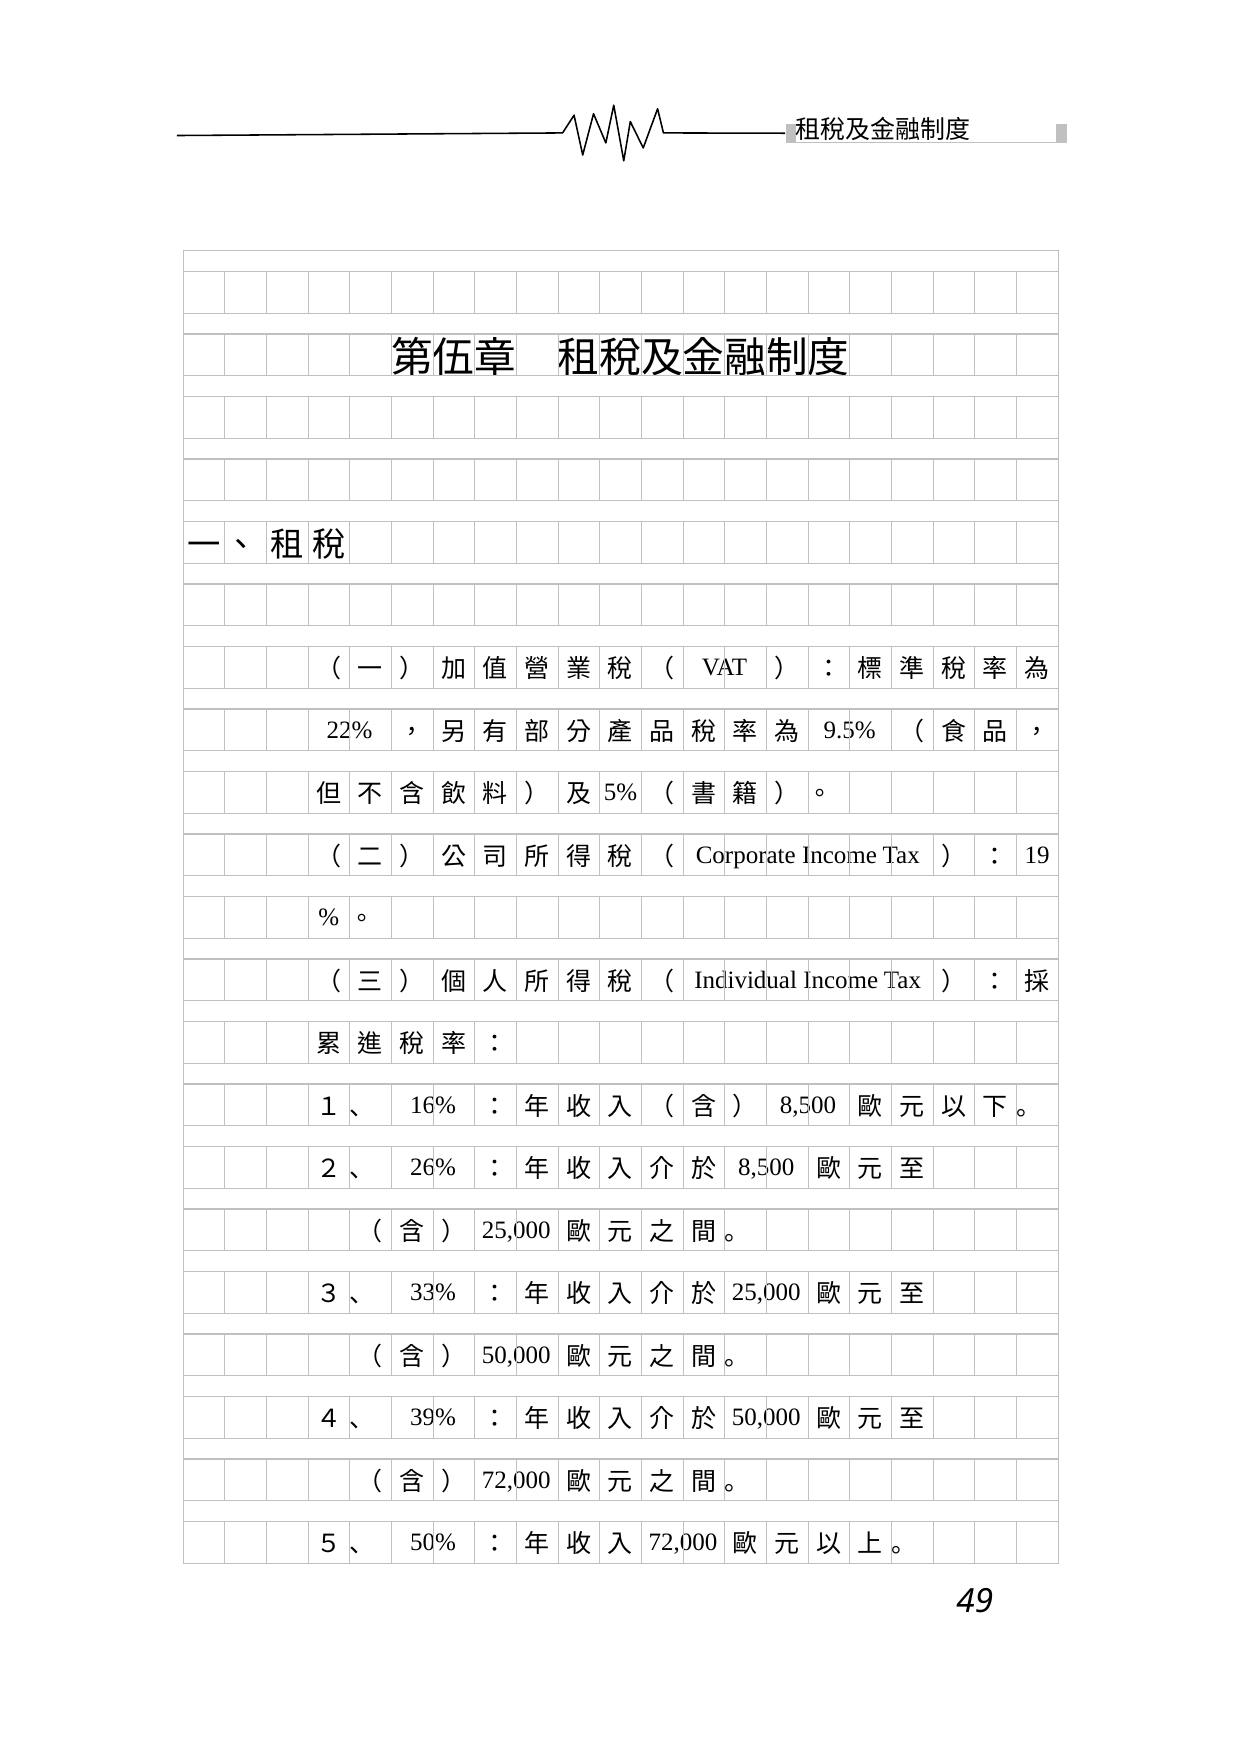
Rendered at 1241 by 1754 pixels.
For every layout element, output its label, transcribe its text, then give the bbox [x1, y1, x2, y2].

text （一）加值營業稅（VAT）：標準稅率為22%，另有部分產品稅率為9.5%（食品，但不含飲料）及5%（書籍）。 [850, 647, 891, 688]
text 一、租稅 [517, 522, 558, 563]
text 第伍章 租稅及金融制度 [725, 335, 766, 375]
text 第伍章 租稅及金融制度 [309, 335, 349, 375]
text 第伍章 租稅及金融制度 [350, 335, 391, 375]
text 第伍章 租稅及金融制度 [434, 335, 474, 375]
text ２、26%：年收入介於8,500歐元至（含）25,000歐元之間。 [281, 1147, 308, 1188]
text （二）公司所得稅（Corporate Income Tax）：19%。 [1017, 835, 1058, 875]
text ２、26%：年收入介於8,500歐元至（含）25,000歐元之間。 [600, 1147, 641, 1188]
text ４、39%：年收入介於50,000歐元至（含）72,000歐元之間。 [600, 1397, 641, 1438]
text （一）加值營業稅（VAT）：標準稅率為22%，另有部分產品稅率為9.5%（食品，但不含飲料）及5%（書籍）。 [434, 647, 474, 688]
text １、16%：年收入（含）8,500歐元以下。 [975, 1085, 1016, 1125]
text ３、33%：年收入介於25,000歐元至（含）50,000歐元之間。 [975, 1272, 1016, 1313]
text ５、50%：年收入72,000歐元以上。 [1017, 1522, 1058, 1563]
text ２、26%：年收入介於8,500歐元至（含）25,000歐元之間。 [850, 1210, 891, 1250]
text （一）加值營業稅（VAT）：標準稅率為22%，另有部分產品稅率為9.5%（食品，但不含飲料）及5%（書籍）。 [517, 710, 558, 750]
text １、16%：年收入（含）8,500歐元以下。 [892, 1085, 933, 1125]
text 一、租稅 [767, 522, 808, 563]
text ２、26%：年收入介於8,500歐元至（含）25,000歐元之間。 [600, 1210, 641, 1250]
text （一）加值營業稅（VAT）：標準稅率為22%，另有部分產品稅率為9.5%（食品，但不含飲料）及5%（書籍）。 [350, 647, 391, 688]
text ２、26%：年收入介於8,500歐元至（含）25,000歐元之間。 [767, 1147, 808, 1188]
text 一、租稅 [1017, 522, 1058, 563]
text ３、33%：年收入介於25,000歐元至（含）50,000歐元之間。 [642, 1272, 683, 1313]
text （一）加值營業稅（VAT）：標準稅率為22%，另有部分產品稅率為9.5%（食品，但不含飲料）及5%（書籍）。 [309, 647, 349, 688]
text （一）加值營業稅（VAT）：標準稅率為22%，另有部分產品稅率為9.5%（食品，但不含飲料）及5%（書籍）。 [434, 772, 474, 813]
text 一、租稅 [642, 522, 683, 563]
text （二）公司所得稅（Corporate Income Tax）：19%。 [281, 897, 308, 938]
text （一）加值營業稅（VAT）：標準稅率為22%，另有部分產品稅率為9.5%（食品，但不含飲料）及5%（書籍）。 [600, 647, 641, 688]
text （一）加值營業稅（VAT）：標準稅率為22%，另有部分產品稅率為9.5%（食品，但不含飲料）及5%（書籍）。 [934, 772, 974, 813]
text 一、租稅 [475, 522, 516, 563]
text 一、租稅 [225, 522, 266, 563]
text （一）加值營業稅（VAT）：標準稅率為22%，另有部分產品稅率為9.5%（食品，但不含飲料）及5%（書籍）。 [809, 710, 849, 750]
text ４、39%：年收入介於50,000歐元至（含）72,000歐元之間。 [767, 1397, 808, 1438]
text （三）個人所得稅（Individual Income Tax）：採累進稅率： [475, 1022, 516, 1063]
text ２、26%：年收入介於8,500歐元至（含）25,000歐元之間。 [934, 1210, 974, 1250]
text （二）公司所得稅（Corporate Income Tax）：19%。 [1017, 897, 1058, 938]
text （三）個人所得稅（Individual Income Tax）：採累進稅率： [1017, 1022, 1058, 1063]
text （三）個人所得稅（Individual Income Tax）：採累進稅率： [281, 960, 308, 1000]
text 第伍章 租稅及金融制度 [475, 335, 516, 375]
text ４、39%：年收入介於50,000歐元至（含）72,000歐元之間。 [600, 1460, 641, 1500]
text ３、33%：年收入介於25,000歐元至（含）50,000歐元之間。 [517, 1272, 558, 1313]
text （一）加值營業稅（VAT）：標準稅率為22%，另有部分產品稅率為9.5%（食品，但不含飲料）及5%（書籍）。 [975, 710, 1016, 750]
text 一、租稅 [892, 522, 933, 563]
text 第伍章 租稅及金融制度 [729, 357, 743, 375]
text （二）公司所得稅（Corporate Income Tax）：19%。 [475, 897, 516, 938]
text ３、33%：年收入介於25,000歐元至（含）50,000歐元之間。 [350, 1272, 391, 1313]
text ３、33%：年收入介於25,000歐元至（含）50,000歐元之間。 [475, 1272, 516, 1313]
text ５、50%：年收入72,000歐元以上。 [517, 1522, 558, 1563]
text ５、50%：年收入72,000歐元以上。 [975, 1522, 1016, 1563]
text 第伍章 租稅及金融制度 [559, 335, 599, 375]
text （一）加值營業稅（VAT）：標準稅率為22%，另有部分產品稅率為9.5%（食品，但不含飲料）及5%（書籍）。 [684, 772, 724, 813]
text （三）個人所得稅（Individual Income Tax）：採累進稅率： [684, 960, 724, 1000]
text ３、33%：年收入介於25,000歐元至（含）50,000歐元之間。 [850, 1272, 891, 1313]
text （一）加值營業稅（VAT）：標準稅率為22%，另有部分產品稅率為9.5%（食品，但不含飲料）及5%（書籍）。 [975, 647, 1016, 688]
text （一）加值營業稅（VAT）：標準稅率為22%，另有部分產品稅率為9.5%（食品，但不含飲料）及5%（書籍）。 [642, 710, 683, 750]
text ２、26%：年收入介於8,500歐元至（含）25,000歐元之間。 [809, 1147, 849, 1188]
text （一）加值營業稅（VAT）：標準稅率為22%，另有部分產品稅率為9.5%（食品，但不含飲料）及5%（書籍）。 [892, 710, 933, 750]
text （三）個人所得稅（Individual Income Tax）：採累進稅率： [281, 1022, 308, 1063]
text 一、租稅 [684, 522, 724, 563]
text ５、50%：年收入72,000歐元以上。 [475, 1522, 516, 1563]
text （三）個人所得稅（Individual Income Tax）：採累進稅率： [600, 1022, 641, 1063]
text （三）個人所得稅（Individual Income Tax）：採累進稅率： [767, 960, 808, 1000]
text ４、39%：年收入介於50,000歐元至（含）72,000歐元之間。 [975, 1397, 1016, 1438]
text ３、33%：年收入介於25,000歐元至（含）50,000歐元之間。 [1017, 1272, 1058, 1313]
text （三）個人所得稅（Individual Income Tax）：採累進稅率： [892, 1022, 933, 1063]
text （二）公司所得稅（Corporate Income Tax）：19%。 [600, 897, 641, 938]
text ３、33%：年收入介於25,000歐元至（含）50,000歐元之間。 [684, 1335, 724, 1375]
text （一）加值營業稅（VAT）：標準稅率為22%，另有部分產品稅率為9.5%（食品，但不含飲料）及5%（書籍）。 [684, 647, 724, 688]
text ５、50%：年收入72,000歐元以上。 [350, 1522, 391, 1563]
text ４、39%：年收入介於50,000歐元至（含）72,000歐元之間。 [1017, 1460, 1058, 1500]
text ３、33%：年收入介於25,000歐元至（含）50,000歐元之間。 [309, 1335, 349, 1375]
text （二）公司所得稅（Corporate Income Tax）：19%。 [281, 835, 308, 875]
text ２、26%：年收入介於8,500歐元至（含）25,000歐元之間。 [281, 1189, 1058, 1208]
text ４、39%：年收入介於50,000歐元至（含）72,000歐元之間。 [684, 1460, 724, 1500]
text 一、租稅 [934, 522, 974, 563]
text （二）公司所得稅（Corporate Income Tax）：19%。 [809, 897, 849, 938]
text ５、50%：年收入72,000歐元以上。 [392, 1522, 433, 1563]
text （三）個人所得稅（Individual Income Tax）：採累進稅率： [517, 1022, 558, 1063]
text （一）加值營業稅（VAT）：標準稅率為22%，另有部分產品稅率為9.5%（食品，但不含飲料）及5%（書籍）。 [281, 689, 1058, 708]
text （三）個人所得稅（Individual Income Tax）：採累進稅率： [1017, 960, 1058, 1000]
text １、16%：年收入（含）8,500歐元以下。 [725, 1085, 766, 1125]
text ３、33%：年收入介於25,000歐元至（含）50,000歐元之間。 [475, 1335, 516, 1375]
text （一）加值營業稅（VAT）：標準稅率為22%，另有部分產品稅率為9.5%（食品，但不含飲料）及5%（書籍）。 [281, 647, 308, 688]
text １、16%：年收入（含）8,500歐元以下。 [309, 1085, 349, 1125]
text （三）個人所得稅（Individual Income Tax）：採累進稅率： [725, 1022, 766, 1063]
text 一、租稅 [559, 522, 599, 563]
text （二）公司所得稅（Corporate Income Tax）：19%。 [809, 835, 849, 875]
text ４、39%：年收入介於50,000歐元至（含）72,000歐元之間。 [725, 1460, 766, 1500]
text ５、50%：年收入72,000歐元以上。 [600, 1522, 641, 1563]
text （二）公司所得稅（Corporate Income Tax）：19%。 [767, 897, 808, 938]
text ２、26%：年收入介於8,500歐元至（含）25,000歐元之間。 [517, 1147, 558, 1188]
text ３、33%：年收入介於25,000歐元至（含）50,000歐元之間。 [934, 1272, 974, 1313]
text （一）加值營業稅（VAT）：標準稅率為22%，另有部分產品稅率為9.5%（食品，但不含飲料）及5%（書籍）。 [559, 710, 599, 750]
text （三）個人所得稅（Individual Income Tax）：採累進稅率： [281, 1001, 1058, 1021]
text ３、33%：年收入介於25,000歐元至（含）50,000歐元之間。 [809, 1272, 849, 1313]
text （二）公司所得稅（Corporate Income Tax）：19%。 [392, 897, 433, 938]
text ３、33%：年收入介於25,000歐元至（含）50,000歐元之間。 [767, 1272, 808, 1313]
text ５、50%：年收入72,000歐元以上。 [767, 1522, 808, 1563]
text （三）個人所得稅（Individual Income Tax）：採累進稅率： [850, 1022, 891, 1063]
text 第伍章 租稅及金融制度 [600, 335, 641, 375]
text （二）公司所得稅（Corporate Income Tax）：19%。 [309, 897, 349, 938]
text ５、50%：年收入72,000歐元以上。 [434, 1522, 474, 1563]
text （一）加值營業稅（VAT）：標準稅率為22%，另有部分產品稅率為9.5%（食品，但不含飲料）及5%（書籍）。 [934, 647, 974, 688]
text ３、33%：年收入介於25,000歐元至（含）50,000歐元之間。 [281, 1251, 1058, 1271]
text ４、39%：年收入介於50,000歐元至（含）72,000歐元之間。 [642, 1397, 683, 1438]
text ３、33%：年收入介於25,000歐元至（含）50,000歐元之間。 [600, 1335, 641, 1375]
text 一、租稅 [267, 522, 308, 563]
text （一）加值營業稅（VAT）：標準稅率為22%，另有部分產品稅率為9.5%（食品，但不含飲料）及5%（書籍）。 [975, 772, 1016, 813]
text ２、26%：年收入介於8,500歐元至（含）25,000歐元之間。 [892, 1147, 933, 1188]
text （一）加值營業稅（VAT）：標準稅率為22%，另有部分產品稅率為9.5%（食品，但不含飲料）及5%（書籍）。 [350, 710, 391, 750]
text ４、39%：年收入介於50,000歐元至（含）72,000歐元之間。 [475, 1397, 516, 1438]
text ４、39%：年收入介於50,000歐元至（含）72,000歐元之間。 [309, 1397, 349, 1438]
text ４、39%：年收入介於50,000歐元至（含）72,000歐元之間。 [559, 1460, 599, 1500]
text ３、33%：年收入介於25,000歐元至（含）50,000歐元之間。 [975, 1335, 1016, 1375]
text （一）加值營業稅（VAT）：標準稅率為22%，另有部分產品稅率為9.5%（食品，但不含飲料）及5%（書籍）。 [392, 772, 433, 813]
text ４、39%：年收入介於50,000歐元至（含）72,000歐元之間。 [517, 1397, 558, 1438]
text ４、39%：年收入介於50,000歐元至（含）72,000歐元之間。 [809, 1397, 849, 1438]
text （一）加值營業稅（VAT）：標準稅率為22%，另有部分產品稅率為9.5%（食品，但不含飲料）及5%（書籍）。 [600, 710, 641, 750]
text ４、39%：年收入介於50,000歐元至（含）72,000歐元之間。 [350, 1397, 391, 1438]
text ２、26%：年收入介於8,500歐元至（含）25,000歐元之間。 [1017, 1210, 1058, 1250]
text 第伍章 租稅及金融制度 [684, 335, 724, 375]
text 第伍章 租稅及金融制度 [934, 335, 974, 375]
text ４、39%：年收入介於50,000歐元至（含）72,000歐元之間。 [934, 1460, 974, 1500]
text ３、33%：年收入介於25,000歐元至（含）50,000歐元之間。 [281, 1335, 308, 1375]
text （二）公司所得稅（Corporate Income Tax）：19%。 [350, 835, 391, 875]
text （三）個人所得稅（Individual Income Tax）：採累進稅率： [350, 1022, 391, 1063]
text （三）個人所得稅（Individual Income Tax）：採累進稅率： [892, 960, 933, 1000]
text （一）加值營業稅（VAT）：標準稅率為22%，另有部分產品稅率為9.5%（食品，但不含飲料）及5%（書籍）。 [475, 647, 516, 688]
text （三）個人所得稅（Individual Income Tax）：採累進稅率： [350, 960, 391, 1000]
text 第伍章 租稅及金融制度 [767, 335, 808, 375]
text ４、39%：年收入介於50,000歐元至（含）72,000歐元之間。 [559, 1397, 599, 1438]
text （一）加值營業稅（VAT）：標準稅率為22%，另有部分產品稅率為9.5%（食品，但不含飲料）及5%（書籍）。 [850, 772, 891, 813]
text １、16%：年收入（含）8,500歐元以下。 [934, 1085, 974, 1125]
text １、16%：年收入（含）8,500歐元以下。 [809, 1085, 849, 1125]
text （一）加值營業稅（VAT）：標準稅率為22%，另有部分產品稅率為9.5%（食品，但不含飲料）及5%（書籍）。 [1017, 772, 1058, 813]
text 第伍章 租稅及金融制度 [611, 349, 621, 375]
text ５、50%：年收入72,000歐元以上。 [559, 1522, 599, 1563]
text ２、26%：年收入介於8,500歐元至（含）25,000歐元之間。 [517, 1210, 558, 1250]
text ５、50%：年收入72,000歐元以上。 [309, 1522, 349, 1563]
text （三）個人所得稅（Individual Income Tax）：採累進稅率： [392, 960, 433, 1000]
text （三）個人所得稅（Individual Income Tax）：採累進稅率： [281, 939, 1058, 958]
text ２、26%：年收入介於8,500歐元至（含）25,000歐元之間。 [392, 1210, 433, 1250]
text （二）公司所得稅（Corporate Income Tax）：19%。 [517, 835, 558, 875]
text １、16%：年收入（含）8,500歐元以下。 [684, 1085, 724, 1125]
text 第伍章 租稅及金融制度 [809, 335, 849, 375]
text （二）公司所得稅（Corporate Income Tax）：19%。 [281, 876, 1058, 896]
text 一、租稅 [725, 522, 766, 563]
text ３、33%：年收入介於25,000歐元至（含）50,000歐元之間。 [350, 1335, 391, 1375]
text 一、租稅 [600, 522, 641, 563]
text ３、33%：年收入介於25,000歐元至（含）50,000歐元之間。 [517, 1335, 558, 1375]
text （二）公司所得稅（Corporate Income Tax）：19%。 [684, 897, 724, 938]
text ５、50%：年收入72,000歐元以上。 [684, 1522, 724, 1563]
text （二）公司所得稅（Corporate Income Tax）：19%。 [517, 897, 558, 938]
text ２、26%：年收入介於8,500歐元至（含）25,000歐元之間。 [350, 1147, 391, 1188]
text 一、租稅 [184, 522, 224, 563]
text （一）加值營業稅（VAT）：標準稅率為22%，另有部分產品稅率為9.5%（食品，但不含飲料）及5%（書籍）。 [850, 710, 891, 750]
text ４、39%：年收入介於50,000歐元至（含）72,000歐元之間。 [281, 1397, 308, 1438]
text （一）加值營業稅（VAT）：標準稅率為22%，另有部分產品稅率為9.5%（食品，但不含飲料）及5%（書籍）。 [725, 710, 766, 750]
text ２、26%：年收入介於8,500歐元至（含）25,000歐元之間。 [475, 1147, 516, 1188]
text ２、26%：年收入介於8,500歐元至（含）25,000歐元之間。 [892, 1210, 933, 1250]
text 第伍章 租稅及金融制度 [184, 314, 1058, 333]
text ２、26%：年收入介於8,500歐元至（含）25,000歐元之間。 [475, 1210, 516, 1250]
text 第伍章 租稅及金融制度 [184, 335, 224, 375]
text ２、26%：年收入介於8,500歐元至（含）25,000歐元之間。 [725, 1147, 766, 1188]
text （二）公司所得稅（Corporate Income Tax）：19%。 [975, 835, 1016, 875]
text ２、26%：年收入介於8,500歐元至（含）25,000歐元之間。 [767, 1210, 808, 1250]
text ４、39%：年收入介於50,000歐元至（含）72,000歐元之間。 [642, 1460, 683, 1500]
text 一、租稅 [184, 501, 1058, 521]
text 第伍章 租稅及金融制度 [267, 335, 308, 375]
text （三）個人所得稅（Individual Income Tax）：採累進稅率： [975, 960, 1016, 1000]
text ３、33%：年收入介於25,000歐元至（含）50,000歐元之間。 [559, 1335, 599, 1375]
text 第伍章 租稅及金融制度 [655, 342, 675, 365]
text （一）加值營業稅（VAT）：標準稅率為22%，另有部分產品稅率為9.5%（食品，但不含飲料）及5%（書籍）。 [392, 647, 433, 688]
text （一）加值營業稅（VAT）：標準稅率為22%，另有部分產品稅率為9.5%（食品，但不含飲料）及5%（書籍）。 [809, 772, 849, 813]
text ３、33%：年收入介於25,000歐元至（含）50,000歐元之間。 [809, 1335, 849, 1375]
text 一、租稅 [309, 522, 349, 563]
text （一）加值營業稅（VAT）：標準稅率為22%，另有部分產品稅率為9.5%（食品，但不含飲料）及5%（書籍）。 [642, 772, 683, 813]
text ４、39%：年收入介於50,000歐元至（含）72,000歐元之間。 [517, 1460, 558, 1500]
text ４、39%：年收入介於50,000歐元至（含）72,000歐元之間。 [309, 1460, 349, 1500]
text 第伍章 租稅及金融制度 [975, 335, 1016, 375]
text 第伍章 租稅及金融制度 [225, 335, 266, 375]
text ４、39%：年收入介於50,000歐元至（含）72,000歐元之間。 [725, 1397, 766, 1438]
text ５、50%：年收入72,000歐元以上。 [934, 1522, 974, 1563]
text （一）加值營業稅（VAT）：標準稅率為22%，另有部分產品稅率為9.5%（食品，但不含飲料）及5%（書籍）。 [809, 647, 849, 688]
text ３、33%：年收入介於25,000歐元至（含）50,000歐元之間。 [725, 1335, 766, 1375]
text 第伍章 租稅及金融制度 [642, 335, 683, 375]
text （三）個人所得稅（Individual Income Tax）：採累進稅率： [600, 960, 641, 1000]
text ２、26%：年收入介於8,500歐元至（含）25,000歐元之間。 [309, 1210, 349, 1250]
text ５、50%：年收入72,000歐元以上。 [892, 1522, 933, 1563]
text 第伍章 租稅及金融制度 [392, 335, 433, 375]
text （二）公司所得稅（Corporate Income Tax）：19%。 [892, 897, 933, 938]
text （二）公司所得稅（Corporate Income Tax）：19%。 [350, 897, 391, 938]
text １、16%：年收入（含）8,500歐元以下。 [517, 1085, 558, 1125]
text ４、39%：年收入介於50,000歐元至（含）72,000歐元之間。 [434, 1397, 474, 1438]
text ４、39%：年收入介於50,000歐元至（含）72,000歐元之間。 [684, 1397, 724, 1438]
text ３、33%：年收入介於25,000歐元至（含）50,000歐元之間。 [309, 1272, 349, 1313]
text ４、39%：年收入介於50,000歐元至（含）72,000歐元之間。 [350, 1460, 391, 1500]
text ３、33%：年收入介於25,000歐元至（含）50,000歐元之間。 [281, 1272, 308, 1313]
text ４、39%：年收入介於50,000歐元至（含）72,000歐元之間。 [850, 1460, 891, 1500]
text ２、26%：年收入介於8,500歐元至（含）25,000歐元之間。 [725, 1210, 766, 1250]
text （三）個人所得稅（Individual Income Tax）：採累進稅率： [975, 1022, 1016, 1063]
text ２、26%：年收入介於8,500歐元至（含）25,000歐元之間。 [434, 1147, 474, 1188]
text １、16%：年收入（含）8,500歐元以下。 [767, 1085, 808, 1125]
text ２、26%：年收入介於8,500歐元至（含）25,000歐元之間。 [975, 1210, 1016, 1250]
text （一）加值營業稅（VAT）：標準稅率為22%，另有部分產品稅率為9.5%（食品，但不含飲料）及5%（書籍）。 [767, 647, 808, 688]
text 第伍章 租稅及金融制度 [1017, 335, 1058, 375]
text ２、26%：年收入介於8,500歐元至（含）25,000歐元之間。 [642, 1210, 683, 1250]
text ５、50%：年收入72,000歐元以上。 [281, 1522, 308, 1563]
text （二）公司所得稅（Corporate Income Tax）：19%。 [892, 835, 933, 875]
text （三）個人所得稅（Individual Income Tax）：採累進稅率： [475, 960, 516, 1000]
text （一）加值營業稅（VAT）：標準稅率為22%，另有部分產品稅率為9.5%（食品，但不含飲料）及5%（書籍）。 [725, 772, 766, 813]
text 第伍章 租稅及金融制度 [892, 335, 933, 375]
text （三）個人所得稅（Individual Income Tax）：採累進稅率： [934, 1022, 974, 1063]
text ４、39%：年收入介於50,000歐元至（含）72,000歐元之間。 [892, 1397, 933, 1438]
text （三）個人所得稅（Individual Income Tax）：採累進稅率： [850, 960, 891, 1000]
text ３、33%：年收入介於25,000歐元至（含）50,000歐元之間。 [434, 1335, 474, 1375]
text ４、39%：年收入介於50,000歐元至（含）72,000歐元之間。 [767, 1460, 808, 1500]
text ３、33%：年收入介於25,000歐元至（含）50,000歐元之間。 [392, 1335, 433, 1375]
text （三）個人所得稅（Individual Income Tax）：採累進稅率： [392, 1022, 433, 1063]
text ４、39%：年收入介於50,000歐元至（含）72,000歐元之間。 [392, 1397, 433, 1438]
text 一、租稅 [392, 522, 433, 563]
text ３、33%：年收入介於25,000歐元至（含）50,000歐元之間。 [392, 1272, 433, 1313]
text ４、39%：年收入介於50,000歐元至（含）72,000歐元之間。 [281, 1439, 1058, 1458]
text （一）加值營業稅（VAT）：標準稅率為22%，另有部分產品稅率為9.5%（食品，但不含飲料）及5%（書籍）。 [767, 772, 808, 813]
text ３、33%：年收入介於25,000歐元至（含）50,000歐元之間。 [892, 1272, 933, 1313]
text 一、租稅 [809, 522, 849, 563]
text ３、33%：年收入介於25,000歐元至（含）50,000歐元之間。 [934, 1335, 974, 1375]
text （二）公司所得稅（Corporate Income Tax）：19%。 [850, 835, 891, 875]
text （三）個人所得稅（Individual Income Tax）：採累進稅率： [309, 960, 349, 1000]
text ２、26%：年收入介於8,500歐元至（含）25,000歐元之間。 [392, 1147, 433, 1188]
text （三）個人所得稅（Individual Income Tax）：採累進稅率： [809, 1022, 849, 1063]
text （一）加值營業稅（VAT）：標準稅率為22%，另有部分產品稅率為9.5%（食品，但不含飲料）及5%（書籍）。 [475, 772, 516, 813]
text １、16%：年收入（含）8,500歐元以下。 [600, 1085, 641, 1125]
text ２、26%：年收入介於8,500歐元至（含）25,000歐元之間。 [434, 1210, 474, 1250]
text ２、26%：年收入介於8,500歐元至（含）25,000歐元之間。 [809, 1210, 849, 1250]
text ２、26%：年收入介於8,500歐元至（含）25,000歐元之間。 [1017, 1147, 1058, 1188]
text ２、26%：年收入介於8,500歐元至（含）25,000歐元之間。 [559, 1210, 599, 1250]
text （一）加值營業稅（VAT）：標準稅率為22%，另有部分產品稅率為9.5%（食品，但不含飲料）及5%（書籍）。 [434, 710, 474, 750]
text ３、33%：年收入介於25,000歐元至（含）50,000歐元之間。 [767, 1335, 808, 1375]
text ２、26%：年收入介於8,500歐元至（含）25,000歐元之間。 [281, 1126, 1058, 1146]
text ３、33%：年收入介於25,000歐元至（含）50,000歐元之間。 [642, 1335, 683, 1375]
text ４、39%：年收入介於50,000歐元至（含）72,000歐元之間。 [281, 1376, 1058, 1396]
text ４、39%：年收入介於50,000歐元至（含）72,000歐元之間。 [434, 1460, 474, 1500]
text ３、33%：年收入介於25,000歐元至（含）50,000歐元之間。 [281, 1314, 1058, 1333]
text （一）加值營業稅（VAT）：標準稅率為22%，另有部分產品稅率為9.5%（食品，但不含飲料）及5%（書籍）。 [725, 647, 766, 688]
text （二）公司所得稅（Corporate Income Tax）：19%。 [725, 835, 766, 875]
text ３、33%：年收入介於25,000歐元至（含）50,000歐元之間。 [600, 1272, 641, 1313]
text （三）個人所得稅（Individual Income Tax）：採累進稅率： [725, 960, 766, 1000]
text ４、39%：年收入介於50,000歐元至（含）72,000歐元之間。 [934, 1397, 974, 1438]
text （二）公司所得稅（Corporate Income Tax）：19%。 [434, 897, 474, 938]
text （二）公司所得稅（Corporate Income Tax）：19%。 [559, 835, 599, 875]
text ３、33%：年收入介於25,000歐元至（含）50,000歐元之間。 [434, 1272, 474, 1313]
text （三）個人所得稅（Individual Income Tax）：採累進稅率： [642, 1022, 683, 1063]
text （一）加值營業稅（VAT）：標準稅率為22%，另有部分產品稅率為9.5%（食品，但不含飲料）及5%（書籍）。 [281, 710, 308, 750]
text ２、26%：年收入介於8,500歐元至（含）25,000歐元之間。 [642, 1147, 683, 1188]
text （一）加值營業稅（VAT）：標準稅率為22%，另有部分產品稅率為9.5%（食品，但不含飲料）及5%（書籍）。 [281, 751, 1058, 771]
text １、16%：年收入（含）8,500歐元以下。 [281, 1085, 308, 1125]
text （三）個人所得稅（Individual Income Tax）：採累進稅率： [767, 1022, 808, 1063]
text （一）加值營業稅（VAT）：標準稅率為22%，另有部分產品稅率為9.5%（食品，但不含飲料）及5%（書籍）。 [767, 710, 808, 750]
text （二）公司所得稅（Corporate Income Tax）：19%。 [725, 897, 766, 938]
text 第伍章 租稅及金融制度 [850, 335, 891, 375]
text （三）個人所得稅（Individual Income Tax）：採累進稅率： [559, 1022, 599, 1063]
text （一）加值營業稅（VAT）：標準稅率為22%，另有部分產品稅率為9.5%（食品，但不含飲料）及5%（書籍）。 [281, 626, 1058, 646]
text 一、租稅 [350, 522, 391, 563]
text ５、50%：年收入72,000歐元以上。 [850, 1522, 891, 1563]
text （一）加值營業稅（VAT）：標準稅率為22%，另有部分產品稅率為9.5%（食品，但不含飲料）及5%（書籍）。 [559, 772, 599, 813]
text （一）加值營業稅（VAT）：標準稅率為22%，另有部分產品稅率為9.5%（食品，但不含飲料）及5%（書籍）。 [934, 710, 974, 750]
text ４、39%：年收入介於50,000歐元至（含）72,000歐元之間。 [975, 1460, 1016, 1500]
text ２、26%：年收入介於8,500歐元至（含）25,000歐元之間。 [850, 1147, 891, 1188]
text ３、33%：年收入介於25,000歐元至（含）50,000歐元之間。 [559, 1272, 599, 1313]
text （一）加值營業稅（VAT）：標準稅率為22%，另有部分產品稅率為9.5%（食品，但不含飲料）及5%（書籍）。 [517, 772, 558, 813]
text （一）加值營業稅（VAT）：標準稅率為22%，另有部分產品稅率為9.5%（食品，但不含飲料）及5%（書籍）。 [559, 647, 599, 688]
text １、16%：年收入（含）8,500歐元以下。 [850, 1085, 891, 1125]
text ３、33%：年收入介於25,000歐元至（含）50,000歐元之間。 [725, 1272, 766, 1313]
text （一）加值營業稅（VAT）：標準稅率為22%，另有部分產品稅率為9.5%（食品，但不含飲料）及5%（書籍）。 [892, 772, 933, 813]
text （一）加值營業稅（VAT）：標準稅率為22%，另有部分產品稅率為9.5%（食品，但不含飲料）及5%（書籍）。 [309, 772, 349, 813]
text （二）公司所得稅（Corporate Income Tax）：19%。 [392, 835, 433, 875]
text ４、39%：年收入介於50,000歐元至（含）72,000歐元之間。 [1017, 1397, 1058, 1438]
text １、16%：年收入（含）8,500歐元以下。 [642, 1085, 683, 1125]
text （三）個人所得稅（Individual Income Tax）：採累進稅率： [434, 960, 474, 1000]
text ３、33%：年收入介於25,000歐元至（含）50,000歐元之間。 [684, 1272, 724, 1313]
text （二）公司所得稅（Corporate Income Tax）：19%。 [281, 814, 1058, 833]
text （一）加值營業稅（VAT）：標準稅率為22%，另有部分產品稅率為9.5%（食品，但不含飲料）及5%（書籍）。 [684, 710, 724, 750]
text ２、26%：年收入介於8,500歐元至（含）25,000歐元之間。 [350, 1210, 391, 1250]
text （三）個人所得稅（Individual Income Tax）：採累進稅率： [559, 960, 599, 1000]
text （一）加值營業稅（VAT）：標準稅率為22%，另有部分產品稅率為9.5%（食品，但不含飲料）及5%（書籍）。 [600, 772, 641, 813]
text （一）加值營業稅（VAT）：標準稅率為22%，另有部分產品稅率為9.5%（食品，但不含飲料）及5%（書籍）。 [892, 647, 933, 688]
text （三）個人所得稅（Individual Income Tax）：採累進稅率： [934, 960, 974, 1000]
text ２、26%：年收入介於8,500歐元至（含）25,000歐元之間。 [934, 1147, 974, 1188]
text （二）公司所得稅（Corporate Income Tax）：19%。 [934, 897, 974, 938]
text （二）公司所得稅（Corporate Income Tax）：19%。 [767, 835, 808, 875]
text ４、39%：年收入介於50,000歐元至（含）72,000歐元之間。 [475, 1460, 516, 1500]
text （二）公司所得稅（Corporate Income Tax）：19%。 [475, 835, 516, 875]
text （二）公司所得稅（Corporate Income Tax）：19%。 [934, 835, 974, 875]
text （三）個人所得稅（Individual Income Tax）：採累進稅率： [809, 960, 849, 1000]
text ５、50%：年收入72,000歐元以上。 [642, 1522, 683, 1563]
text ５、50%：年收入72,000歐元以上。 [281, 1501, 1058, 1521]
text ４、39%：年收入介於50,000歐元至（含）72,000歐元之間。 [892, 1460, 933, 1500]
text １、16%：年收入（含）8,500歐元以下。 [392, 1085, 433, 1125]
text ２、26%：年收入介於8,500歐元至（含）25,000歐元之間。 [684, 1210, 724, 1250]
text ２、26%：年收入介於8,500歐元至（含）25,000歐元之間。 [559, 1147, 599, 1188]
text （三）個人所得稅（Individual Income Tax）：採累進稅率： [309, 1022, 349, 1063]
text ２、26%：年收入介於8,500歐元至（含）25,000歐元之間。 [684, 1147, 724, 1188]
text ２、26%：年收入介於8,500歐元至（含）25,000歐元之間。 [975, 1147, 1016, 1188]
text ４、39%：年收入介於50,000歐元至（含）72,000歐元之間。 [850, 1397, 891, 1438]
text （二）公司所得稅（Corporate Income Tax）：19%。 [642, 835, 683, 875]
text （三）個人所得稅（Individual Income Tax）：採累進稅率： [434, 1022, 474, 1063]
text （一）加值營業稅（VAT）：標準稅率為22%，另有部分產品稅率為9.5%（食品，但不含飲料）及5%（書籍）。 [1017, 647, 1058, 688]
text （二）公司所得稅（Corporate Income Tax）：19%。 [684, 835, 724, 875]
text １、16%：年收入（含）8,500歐元以下。 [559, 1085, 599, 1125]
text （二）公司所得稅（Corporate Income Tax）：19%。 [850, 897, 891, 938]
text （一）加值營業稅（VAT）：標準稅率為22%，另有部分產品稅率為9.5%（食品，但不含飲料）及5%（書籍）。 [309, 710, 349, 750]
text 一、租稅 [850, 522, 891, 563]
text １、16%：年收入（含）8,500歐元以下。 [1017, 1085, 1058, 1125]
text ２、26%：年收入介於8,500歐元至（含）25,000歐元之間。 [281, 1210, 308, 1250]
text ３、33%：年收入介於25,000歐元至（含）50,000歐元之間。 [1017, 1335, 1058, 1375]
text （一）加值營業稅（VAT）：標準稅率為22%，另有部分產品稅率為9.5%（食品，但不含飲料）及5%（書籍）。 [281, 772, 308, 813]
text ３、33%：年收入介於25,000歐元至（含）50,000歐元之間。 [892, 1335, 933, 1375]
text （一）加值營業稅（VAT）：標準稅率為22%，另有部分產品稅率為9.5%（食品，但不含飲料）及5%（書籍）。 [475, 710, 516, 750]
text １、16%：年收入（含）8,500歐元以下。 [434, 1085, 474, 1125]
text （二）公司所得稅（Corporate Income Tax）：19%。 [559, 897, 599, 938]
text ５、50%：年收入72,000歐元以上。 [725, 1522, 766, 1563]
text ３、33%：年收入介於25,000歐元至（含）50,000歐元之間。 [850, 1335, 891, 1375]
text ２、26%：年收入介於8,500歐元至（含）25,000歐元之間。 [309, 1147, 349, 1188]
text 第伍章 租稅及金融制度 [517, 335, 558, 375]
text （二）公司所得稅（Corporate Income Tax）：19%。 [434, 835, 474, 875]
text 一、租稅 [975, 522, 1016, 563]
text （二）公司所得稅（Corporate Income Tax）：19%。 [309, 835, 349, 875]
text （一）加值營業稅（VAT）：標準稅率為22%，另有部分產品稅率為9.5%（食品，但不含飲料）及5%（書籍）。 [392, 710, 433, 750]
text ４、39%：年收入介於50,000歐元至（含）72,000歐元之間。 [281, 1460, 308, 1500]
text （三）個人所得稅（Individual Income Tax）：採累進稅率： [642, 960, 683, 1000]
text ４、39%：年收入介於50,000歐元至（含）72,000歐元之間。 [809, 1460, 849, 1500]
text 一、租稅 [434, 522, 474, 563]
text （一）加值營業稅（VAT）：標準稅率為22%，另有部分產品稅率為9.5%（食品，但不含飲料）及5%（書籍）。 [1017, 710, 1058, 750]
text （二）公司所得稅（Corporate Income Tax）：19%。 [600, 835, 641, 875]
text ４、39%：年收入介於50,000歐元至（含）72,000歐元之間。 [392, 1460, 433, 1500]
text １、16%：年收入（含）8,500歐元以下。 [475, 1085, 516, 1125]
text （三）個人所得稅（Individual Income Tax）：採累進稅率： [517, 960, 558, 1000]
text １、16%：年收入（含）8,500歐元以下。 [350, 1085, 391, 1125]
text （三）個人所得稅（Individual Income Tax）：採累進稅率： [684, 1022, 724, 1063]
text 第伍章 租稅及金融制度 [392, 343, 410, 375]
text （一）加值營業稅（VAT）：標準稅率為22%，另有部分產品稅率為9.5%（食品，但不含飲料）及5%（書籍）。 [350, 772, 391, 813]
text ５、50%：年收入72,000歐元以上。 [809, 1522, 849, 1563]
text （二）公司所得稅（Corporate Income Tax）：19%。 [975, 897, 1016, 938]
text （二）公司所得稅（Corporate Income Tax）：19%。 [642, 897, 683, 938]
text （一）加值營業稅（VAT）：標準稅率為22%，另有部分產品稅率為9.5%（食品，但不含飲料）及5%（書籍）。 [517, 647, 558, 688]
text １、16%：年收入（含）8,500歐元以下。 [281, 1064, 1058, 1083]
text （一）加值營業稅（VAT）：標準稅率為22%，另有部分產品稅率為9.5%（食品，但不含飲料）及5%（書籍）。 [642, 647, 683, 688]
